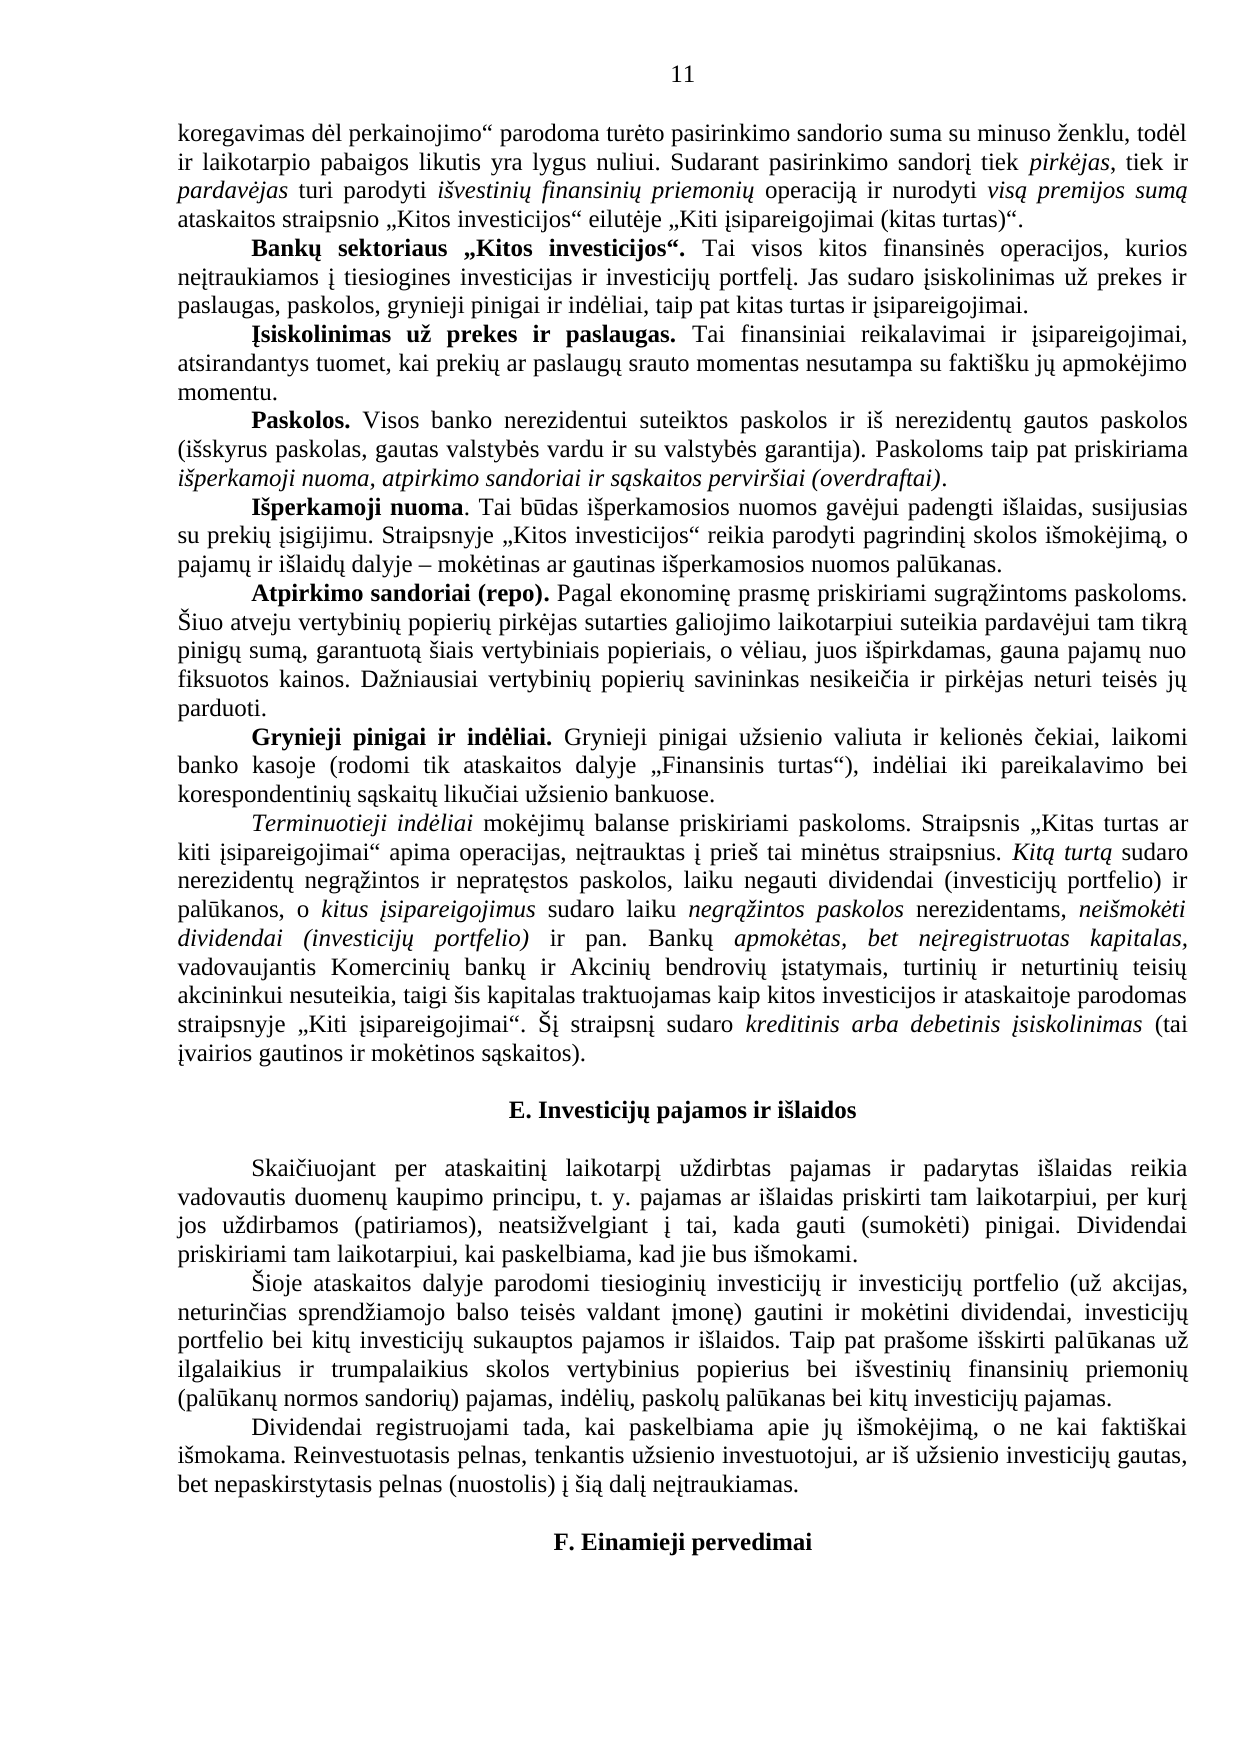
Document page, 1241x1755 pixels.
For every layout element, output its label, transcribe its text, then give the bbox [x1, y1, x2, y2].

text Šioje ataskaitos dalyje parodomi tiesioginių investicijų ir investicijų portfelio (už akcijas, neturinčias sprendžiamojo balso teisės valdant įmonę) gautini ir mokėtini dividendai, investicijų portfelio bei kitų investicijų sukauptos pajamos ir išlaidos. Taip pat prašome išskirti palūkanas už ilgalaikius ir trumpalaikius skolos vertybinius popierius bei išvestinių finansinių priemonių (palūkanų normos sandorių) pajamas, indėlių, paskolų palūkanas bei kitų investicijų pajamas. [177, 1268, 1188, 1412]
text Bankų sektoriaus „Kitos investicijos“. Tai visos kitos finansinės operacijos, kurios neįtraukiamos į tiesiogines investicijas ir investicijų portfelį. Jas sudaro įsiskolinimas už prekes ir paslaugas, paskolos, grynieji pinigai ir indėliai, taip pat kitas turtas ir įsipareigojimai. [177, 233, 1188, 319]
text Atpirkimo sandoriai (repo). Pagal ekonominę prasmę priskiriami sugrąžintoms paskoloms. Šiuo atveju vertybinių popierių pirkėjas sutarties galiojimo laikotarpiui suteikia pardavėjui tam tikrą pinigų sumą, garantuotą šiais vertybiniais popieriais, o vėliau, juos išpirkdamas, gauna pajamų nuo fiksuotos kainos. Dažniausiai vertybinių popierių savininkas nesikeičia ir pirkėjas neturi teisės jų parduoti. [177, 578, 1188, 722]
text Terminuotieji indėliai mokėjimų balanse priskiriami paskoloms. Straipsnis „Kitas turtas ar kiti įsipareigojimai“ apima operacijas, neįtrauktas į prieš tai minėtus straipsnius. Kitą turtą sudaro nerezidentų negrąžintos ir nepratęstos paskolos, laiku negauti dividendai (investicijų portfelio) ir palūkanos, o kitus įsipareigojimus sudaro laiku negrąžintos paskolos nerezidentams, neišmokėti dividendai (investicijų portfelio) ir pan. Bankų apmokėtas, bet neįregistruotas kapitalas, vadovaujantis Komercinių bankų ir Akcinių bendrovių įstatymais, turtinių ir neturtinių teisių akcininkui nesuteikia, taigi šis kapitalas traktuojamas kaip kitos investicijos ir ataskaitoje parodomas straipsnyje „Kiti įsipareigojimai“. Šį straipsnį sudaro kreditinis arba debetinis įsiskolinimas (tai įvairios gautinos ir mokėtinos sąskaitos). [177, 808, 1188, 1067]
text Dividendai registruojami tada, kai paskelbiama apie jų išmokėjimą, o ne kai faktiškai išmokama. Reinvestuotasis pelnas, tenkantis užsienio investuotojui, ar iš užsienio investicijų gautas, bet nepaskirstytasis pelnas (nuostolis) į šią dalį neįtraukiamas. [177, 1412, 1188, 1498]
text E. Investicijų pajamos ir išlaidos [177, 1096, 1188, 1124]
text Skaičiuojant per ataskaitinį laikotarpį uždirbtas pajamas ir padarytas išlaidas reikia vadovautis duomenų kaupimo principu, t. y. pajamas ar išlaidas priskirti tam laikotarpiui, per kurį jos uždirbamos (patiriamos), neatsižvelgiant į tai, kada gauti (sumokėti) pinigai. Dividendai priskiriami tam laikotarpiui, kai paskelbiama, kad jie bus išmokami. [177, 1153, 1188, 1268]
text Išperkamoji nuoma. Tai būdas išperkamosios nuomos gavėjui padengti išlaidas, susijusias su prekių įsigijimu. Straipsnyje „Kitos investicijos“ reikia parodyti pagrindinį skolos išmokėjimą, o pajamų ir išlaidų dalyje – mokėtinas ar gautinas išperkamosios nuomos palūkanas. [177, 492, 1188, 578]
text Įsiskolinimas už prekes ir paslaugas. Tai finansiniai reikalavimai ir įsipareigojimai, atsirandantys tuomet, kai prekių ar paslaugų srauto momentas nesutampa su faktišku jų apmokėjimo momentu. [177, 319, 1188, 406]
text Grynieji pinigai ir indėliai. Grynieji pinigai užsienio valiuta ir kelionės čekiai, laikomi banko kasoje (rodomi tik ataskaitos dalyje „Finansinis turtas“), indėliai iki pareikalavimo bei korespondentinių sąskaitų likučiai užsienio bankuose. [177, 722, 1188, 808]
text Paskolos. Visos banko nerezidentui suteiktos paskolos ir iš nerezidentų gautos paskolos (išskyrus paskolas, gautas valstybės vardu ir su valstybės garantija). Paskoloms taip pat priskiriama išperkamoji nuoma, atpirkimo sandoriai ir sąskaitos perviršiai (overdraftai). [177, 406, 1188, 492]
text koregavimas dėl perkainojimo“ parodoma turėto pasirinkimo sandorio suma su minuso ženklu, todėl ir laikotarpio pabaigos likutis yra lygus nuliui. Sudarant pasirinkimo sandorį tiek pirkėjas, tiek ir pardavėjas turi parodyti išvestinių finansinių priemonių operaciją ir nurodyti visą premijos sumą ataskaitos straipsnio „Kitos investicijos“ eilutėje „Kiti įsipareigojimai (kitas turtas)“. [177, 118, 1188, 233]
text F. Einamieji pervedimai [177, 1527, 1188, 1556]
